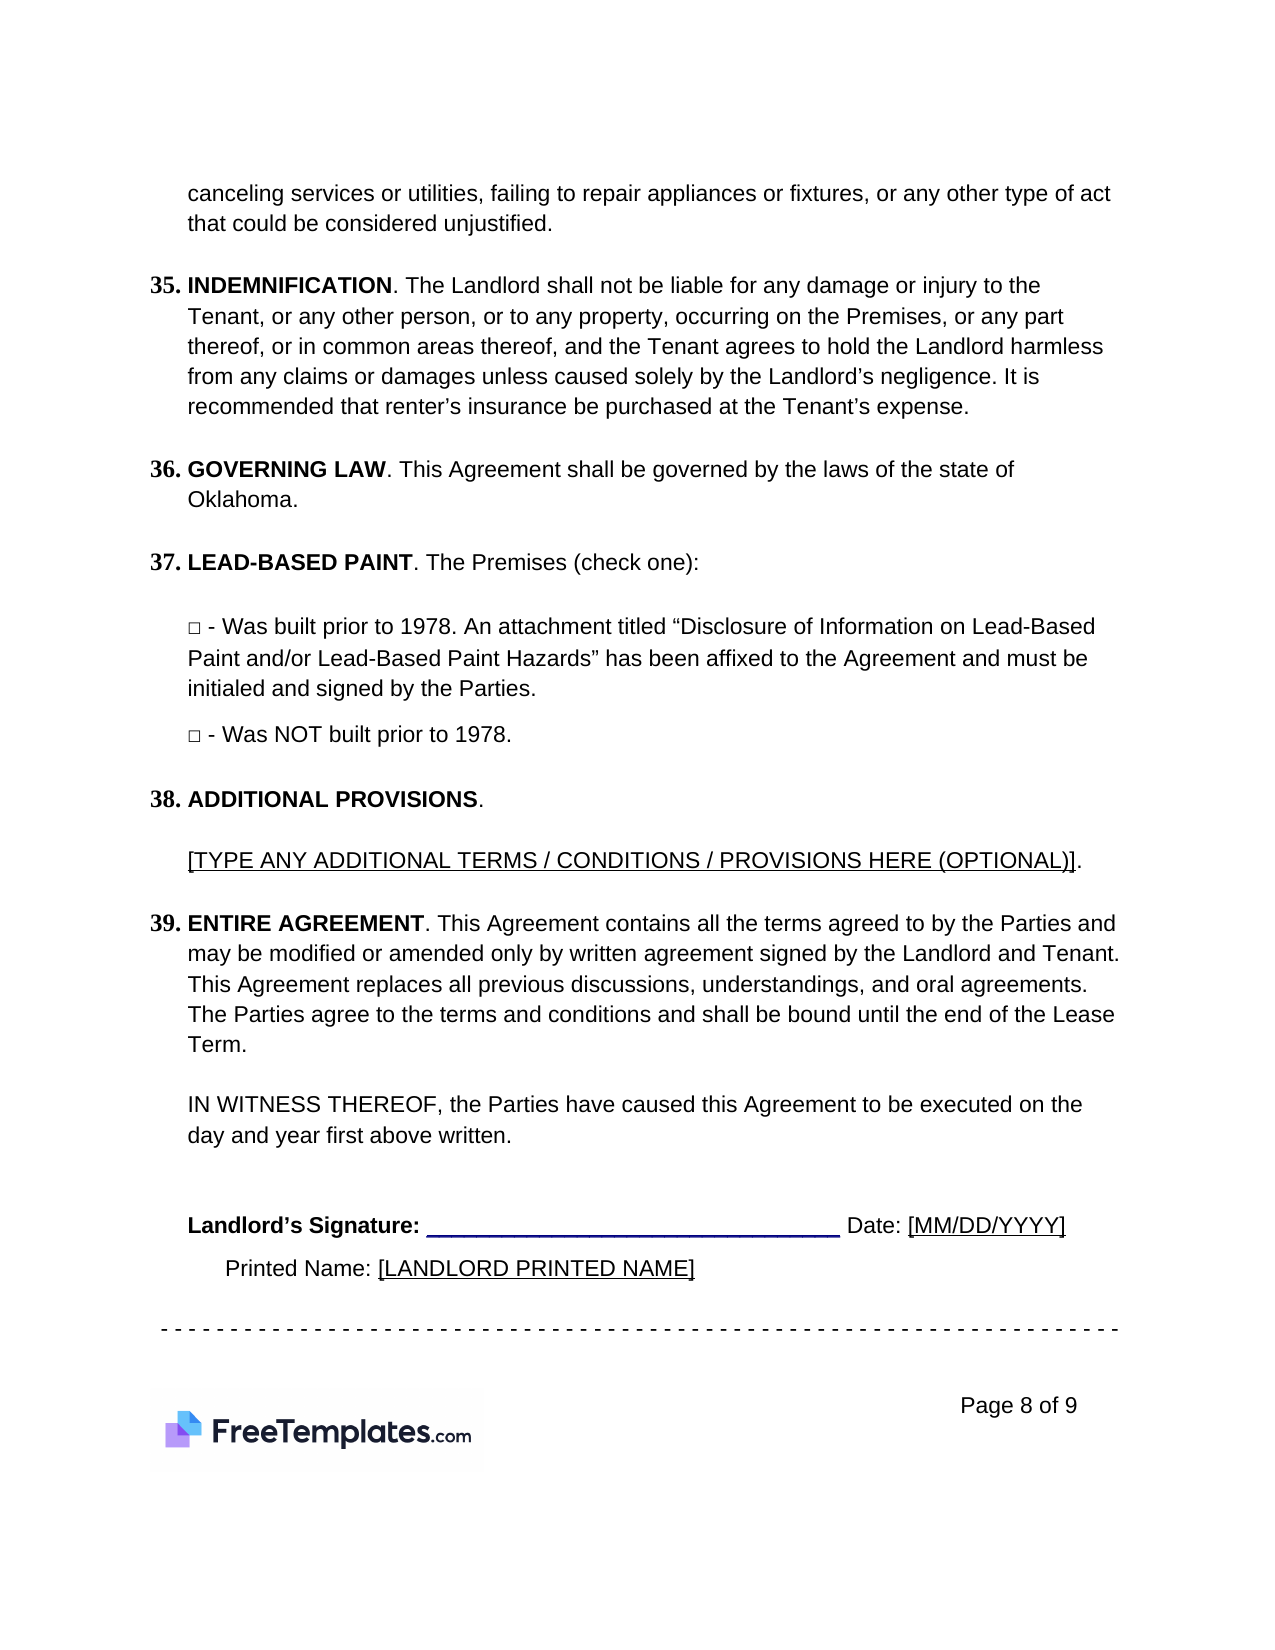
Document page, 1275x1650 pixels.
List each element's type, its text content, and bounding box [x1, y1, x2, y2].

text Printed Name: [LANDLORD PRINTED NAME] [225, 1255, 1125, 1281]
list LEAD-BASED PAINT. The Premises (check one): [150, 547, 1125, 576]
list canceling services or utilities, failing to repair appliances or fixtures, or any other type of act that could be considered unjustified. [150, 179, 1125, 236]
list [TYPE ANY ADDITIONAL TERMS / CONDITIONS / PROVISIONS HERE (OPTIONAL)]. [187, 847, 1125, 874]
list ADDITIONAL PROVISIONS. [150, 784, 1125, 813]
text - - - - - - - - - - - - - - - - - - - - - - - - - - - - - - - - - - - - - - - - - - - - - - - - - - - - - - - - - - - - - - - - - - - - - [160, 1315, 1125, 1342]
list ENTIRE AGREEMENT. This Agreement contains all the terms agreed to by the Parties and may be modified or amended only by written agreement signed by the Landlord and Tenant. This Agreement replaces all previous discussions, understandings, and oral agreements. The Parties agree to the terms and conditions and shall be bound until the end of the Lease Term. [150, 908, 1125, 1057]
list IN WITNESS THEREOF, the Parties have caused this Agreement to be executed on the day and year first above written. [187, 1091, 1125, 1148]
list ☐ - Was NOT built prior to 1978. [187, 718, 1125, 749]
list Landlord’s Signature: _________________________________ Date: [MM/DD/YYYY] [187, 1212, 1125, 1239]
list ☐ - Was built prior to 1978. An attachment titled “Disclosure of Information on Lead-Based Paint and/or Lead-Based Paint Hazards” has been affixed to the Agreement and must be initialed and signed by the Parties. [187, 610, 1125, 702]
list GOVERNING LAW. This Agreement shall be governed by the laws of the state of Oklahoma. [150, 454, 1125, 513]
list INDEMNIFICATION. The Landlord shall not be liable for any damage or injury to the Tenant, or any other person, or to any property, occurring on the Premises, or any part thereof, or in common areas thereof, and the Tenant agrees to hold the Landlord harmless from any claims or damages unless caused solely by the Landlord’s negligence. It is recommended that renter’s insurance be purchased at the Tenant’s expense. [150, 270, 1125, 420]
